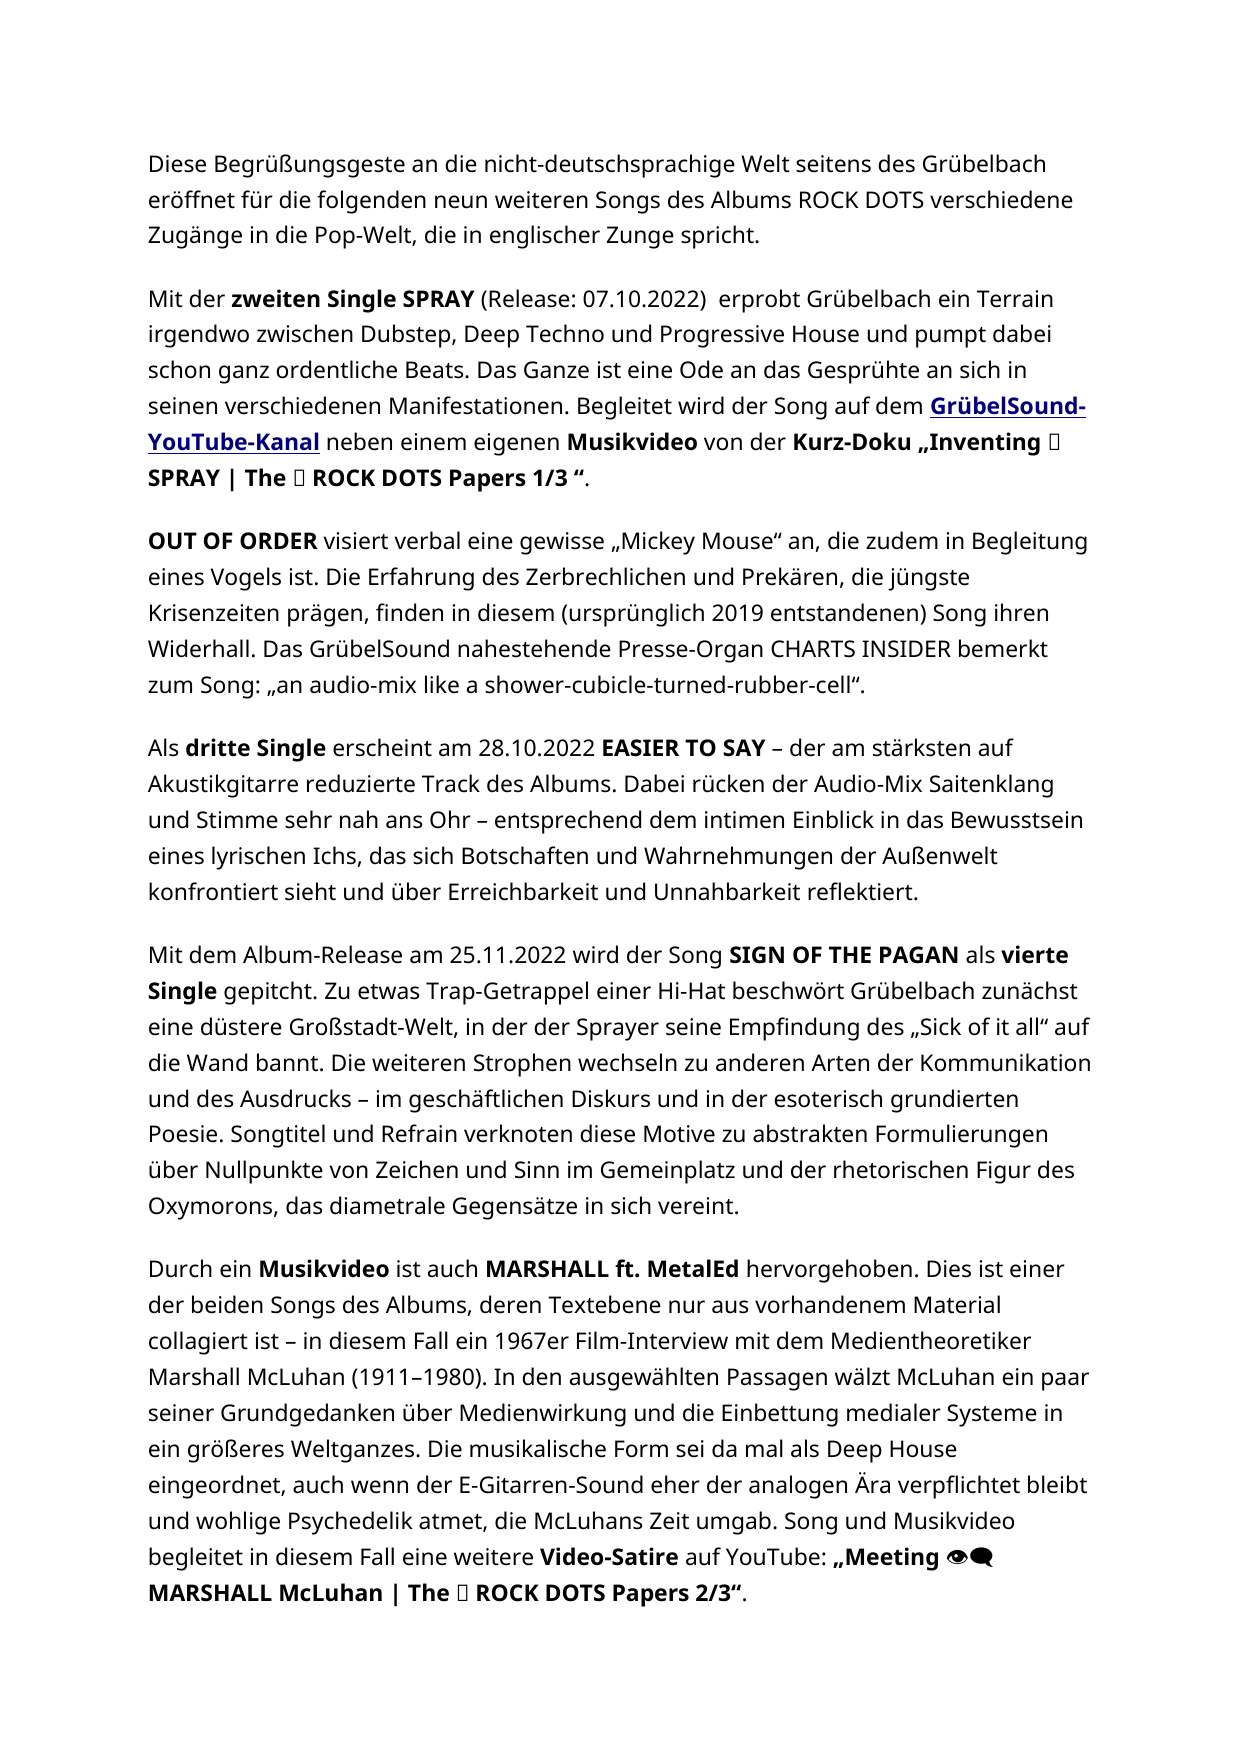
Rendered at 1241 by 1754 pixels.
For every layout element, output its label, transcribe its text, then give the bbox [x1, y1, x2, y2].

text OUT OF ORDER visiert verbal eine gewisse „Mickey Mouse“ an, die zudem in Begleitung eines Vogels ist. Die Erfahrung des Zerbrechlichen und Prekären, die jüngste Krisenzeiten prägen, finden in diesem (ursprünglich 2019 entstandenen) Song ihren Widerhall. Das GrübelSound nahestehende Presse-Organ CHARTS INSIDER bemerkt zum Song: „an audio-mix like a shower-cubicle-turned-rubber-cell“. [148, 525, 1093, 700]
text Durch ein Musikvideo ist auch MARSHALL ft. MetalEd hervorgehoben. Dies ist einer der beiden Songs des Albums, deren Textebene nur aus vorhandenem Material collagiert ist – in diesem Fall ein 1967er Film-Interview mit dem Medientheoretiker Marshall McLuhan (1911–1980). In den ausgewählten Passagen wälzt McLuhan ein paar seiner Grundgedanken über Medienwirkung und die Einbettung medialer Systeme in ein größeres Weltganzes. Die musikalische Form sei da mal als Deep House eingeordnet, auch wenn der E-Gitarren-Sound eher der analogen Ära verpflichtet bleibt und wohlige Psychedelik atmet, die McLuhans Zeit umgab. Song und Musikvideo begleitet in diesem Fall eine weitere Video-Satire auf YouTube: „Meeting 👁‍🗨 MARSHALL McLuhan | The ➗ ROCK DOTS Papers 2/3“. [148, 1253, 1093, 1608]
text Mit dem Album-Release am 25.11.2022 wird der Song SIGN OF THE PAGAN als vierte Single gepitcht. Zu etwas Trap-Getrappel einer Hi-Hat beschwört Grübelbach zunächst eine düstere Großstadt-Welt, in der der Sprayer seine Empfindung des „Sick of it all“ auf die Wand bannt. Die weiteren Strophen wechseln zu anderen Arten der Kommunikation und des Ausdrucks – im geschäftlichen Diskurs und in der esoterisch grundierten Poesie. Songtitel und Refrain verknoten diese Motive zu abstrakten Formulierungen über Nullpunkte von Zeichen und Sinn im Gemeinplatz und der rhetorischen Figur des Oxymorons, das diametrale Gegensätze in sich vereint. [148, 939, 1093, 1222]
text Als dritte Single erscheint am 28.10.2022 EASIER TO SAY – der am stärksten auf Akustikgitarre reduzierte Track des Albums. Dabei rücken der Audio-Mix Saitenklang und Stimme sehr nah ans Ohr – entsprechend dem intimen Einblick in das Bewusstsein eines lyrischen Ichs, das sich Botschaften und Wahrnehmungen der Außenwelt konfrontiert sieht und über Erreichbarkeit und Unnahbarkeit reflektiert. [148, 732, 1093, 907]
text Diese Begrüßungsgeste an die nicht-deutschsprachige Welt seitens des Grübelbach eröffnet für die folgenden neun weiteren Songs des Albums ROCK DOTS verschiedene Zugänge in die Pop-Welt, die in englischer Zunge spricht. [148, 148, 1093, 251]
text Mit der zweiten Single SPRAY (Release: 07.10.2022) erprobt Grübelbach ein Terrain irgendwo zwischen Dubstep, Deep Techno und Progressive House und pumpt dabei schon ganz ordentliche Beats. Das Ganze ist eine Ode an das Gesprühte an sich in seinen verschiedenen Manifestationen. Begleitet wird der Song auf dem GrübelSound-YouTube-Kanal neben einem eigenen Musikvideo von der Kurz-Doku „Inventing 🔋 SPRAY | The ➗ ROCK DOTS Papers 1/3 “. [148, 282, 1093, 493]
